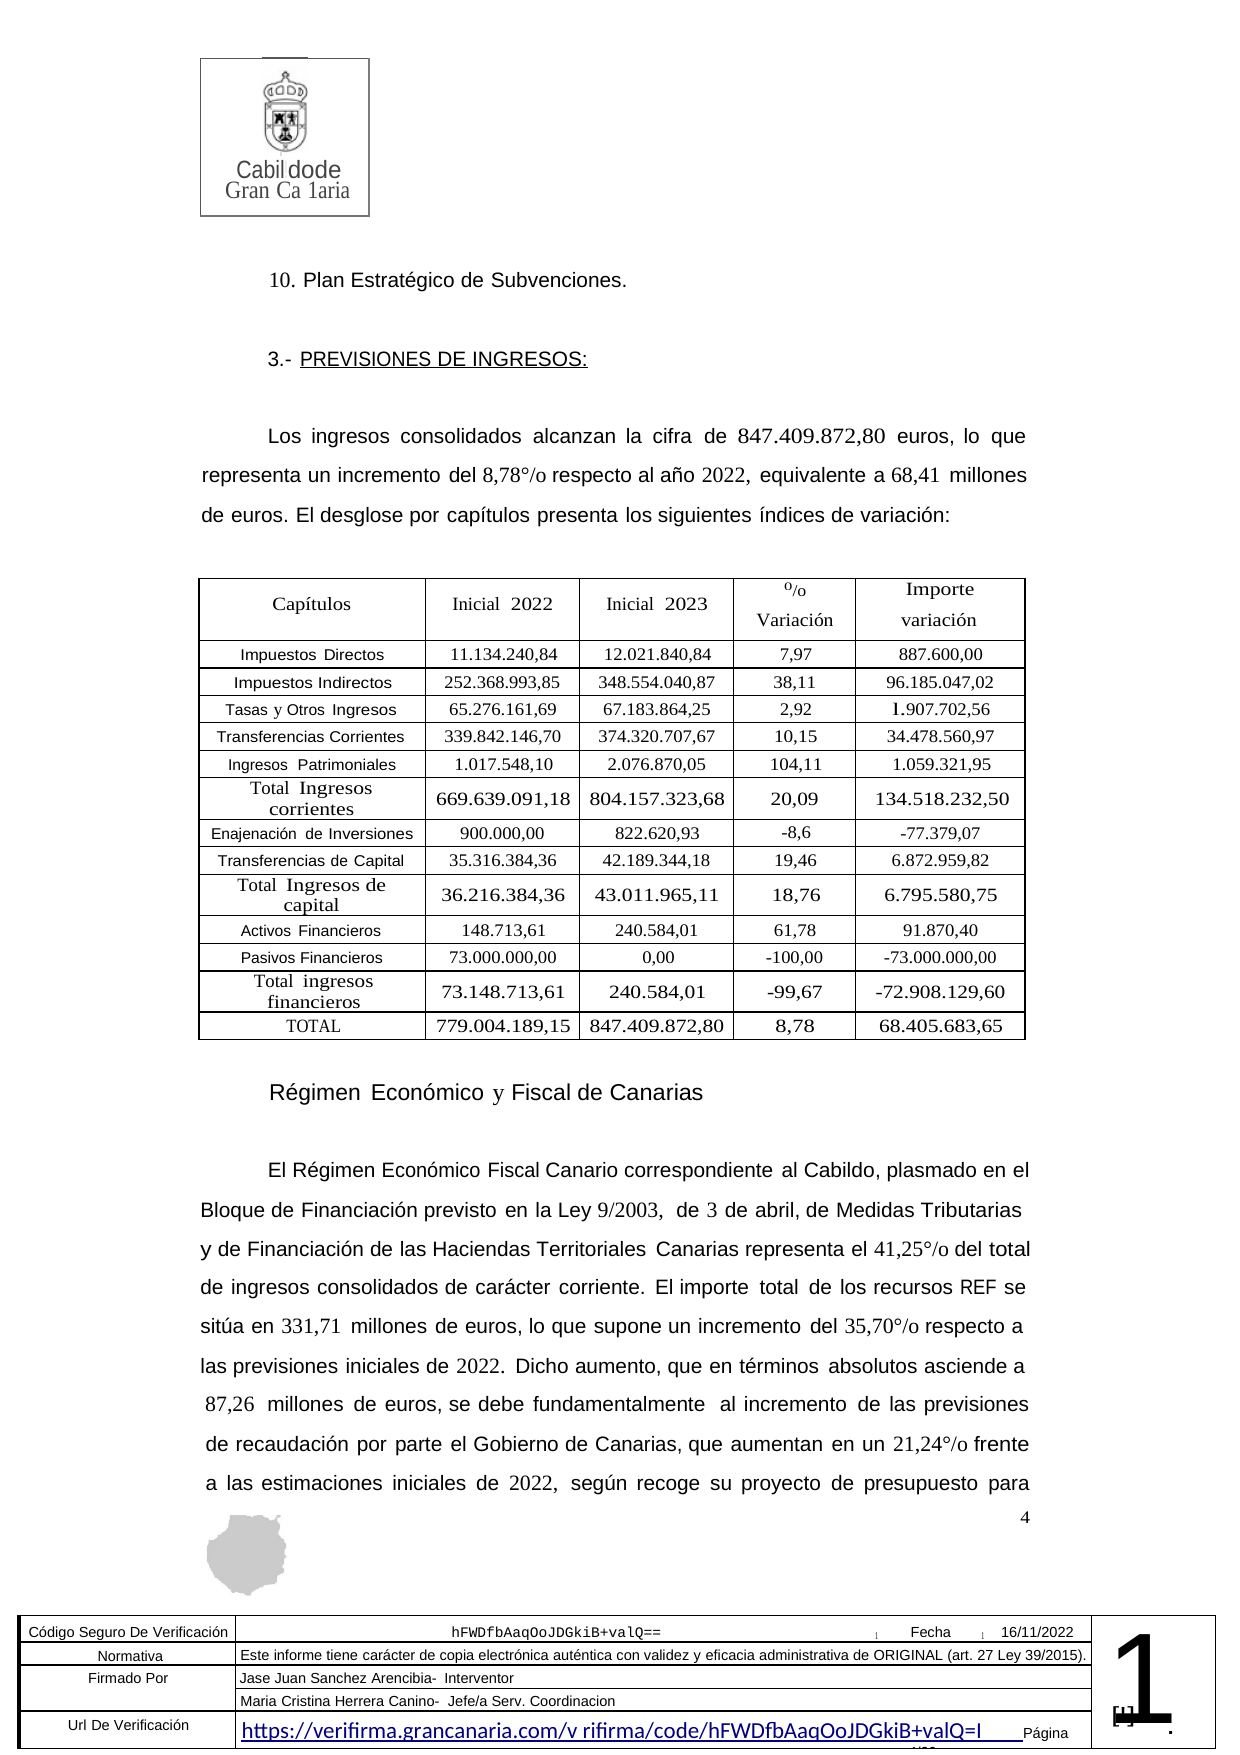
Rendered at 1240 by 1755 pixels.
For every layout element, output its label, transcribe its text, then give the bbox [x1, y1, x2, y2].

table_cell Tasas y Otros Ingresos [200, 696, 425, 722]
table_cell 65.276.161,69 [426, 696, 579, 722]
table_cell Este informe tiene carácter de copia electrónica auténtica con validez y eficacia administrativa de ORIGINAL (art. 27 Ley 39/2015). [236, 1643, 1091, 1664]
table_cell 61,78 [734, 916, 855, 943]
table_header Código Seguro De Verificación [21, 1616, 235, 1641]
table_cell 240.584,01 [580, 972, 733, 1011]
table_cell 42.189.344,18 [580, 847, 733, 873]
table_cell Total ingresos financieros [200, 972, 425, 1011]
table_header 1 [1092, 1616, 1215, 1748]
table_cell 240.584,01 [580, 916, 733, 943]
table_cell l.907.702,56 [856, 696, 1024, 722]
table_cell -77.379,07 [856, 820, 1024, 846]
text Los ingresos consolidados alcanzan la cifra de 847.409.872,80 euros, lo que representa un incremento del 8,78°/o respecto al año 2022, equivalente a 68,41 millones [202, 423, 1033, 488]
text 87,26 millones de euros, se debe fundamentalmente al incremento de las previsiones [8, 1392, 1029, 1417]
table_cell Normativa [21, 1643, 235, 1664]
table_cell Total Ingresos corrientes [200, 778, 425, 819]
text 10. Plan Estratégico de Subvenciones. [268, 267, 1240, 293]
table_cell Activos Financieros [200, 916, 425, 943]
text .1. [19, 1614, 1220, 1754]
text de recaudación por parte el Gobierno de Canarias, que aumentan en un 21,24°/o frente a las estimaciones iniciales de 2022, según recoge su proyecto de presupuesto para [197, 1431, 1029, 1495]
table_cell 10,15 [734, 723, 855, 749]
table_cell 38,11 [734, 669, 855, 695]
table_cell -100,00 [734, 944, 855, 970]
table_cell Jase Juan Sanchez Arencibia- Interventor [236, 1666, 1091, 1687]
table_cell 779.004.189,15 [426, 1013, 579, 1039]
table_cell 887.600,00 [856, 641, 1024, 667]
table_cell 36.216.384,36 [426, 875, 579, 915]
table_cell 2,92 [734, 696, 855, 722]
table_cell -8,6 [734, 820, 855, 846]
table_cell Url De Verificación [21, 1712, 235, 1748]
table_cell 73.000.000,00 [426, 944, 579, 970]
table_cell 20,09 [734, 778, 855, 819]
table_cell 1.017.548,10 [426, 751, 579, 777]
table_cell 6.872.959,82 [856, 847, 1024, 873]
table_cell 2.076.870,05 [580, 751, 733, 777]
table_cell Pasivos Financieros [200, 944, 425, 970]
table_cell 91.870,40 [856, 916, 1024, 943]
text El Régimen Económico Fiscal Canario correspondiente al Cabildo, plasmado en el Bloque de Financiación previsto en la Ley 9/2003, de 3 de abril, de Medidas Tributarias y de Financiación de las Haciendas Territoriales Canarias representa el 41,25°/o del total de ingresos consolidados de carácter corriente. El importe total de los recursos REF se sitúa en 331,71 millones de euros, lo que supone un incremento del 35,70°/o respecto a las previsiones iniciales de 2022. Dicho aumento, que en términos absolutos asciende a [200, 1158, 1035, 1378]
table_cell 7,97 [734, 641, 855, 667]
text de euros. El desglose por capítulos presenta los siguientes índices de variación: [201, 502, 1240, 526]
table_cell 6.795.580,75 [856, 875, 1024, 915]
table_header Inicial 2023 [580, 579, 733, 640]
table_cell 900.000,00 [426, 820, 579, 846]
table_header Inicial 2022 [426, 579, 579, 640]
table_cell Enajenación de Inversiones [200, 820, 425, 846]
table_header hFWDfbAaqOoJDGkiB+valQ== 1 Fecha 1 16/11/2022 [236, 1616, 1091, 1641]
table_cell 11.134.240,84 [426, 641, 579, 667]
table_cell 148.713,61 [426, 916, 579, 943]
table_cell 43.011.965,11 [580, 875, 733, 915]
table_cell 68.405.683,65 [856, 1013, 1024, 1039]
table_cell 8,78 [734, 1013, 855, 1039]
table_cell 67.183.864,25 [580, 696, 733, 722]
table_cell 252.368.993,85 [426, 669, 579, 695]
table_cell https://verifirma.grancanaria.com/v rifirma/code/hFWDfbAaqOoJDGkiB+valQ=I Página 4/20 1 [236, 1712, 1091, 1748]
table_cell 96.185.047,02 [856, 669, 1024, 695]
text Régimen Económico y Fiscal de Canarias [269, 1077, 1240, 1104]
table_cell 0,00 [580, 944, 733, 970]
table_cell 18,76 [734, 875, 855, 915]
table_cell 374.320.707,67 [580, 723, 733, 749]
table_cell -72.908.129,60 [856, 972, 1024, 1011]
table_cell -99,67 [734, 972, 855, 1011]
table_cell Firmado Por [21, 1666, 235, 1710]
table_header Capítulos [200, 579, 425, 640]
table_cell 348.554.040,87 [580, 669, 733, 695]
table_cell 19,46 [734, 847, 855, 873]
table_cell 12.021.840,84 [580, 641, 733, 667]
table_cell 339.842.146,70 [426, 723, 579, 749]
table_cell 73.148.713,61 [426, 972, 579, 1011]
table_cell Impuestos Indirectos [200, 669, 425, 695]
table_cell 804.157.323,68 [580, 778, 733, 819]
table_cell 1.059.321,95 [856, 751, 1024, 777]
table_header 0/o Variación [734, 579, 855, 640]
table_cell 822.620,93 [580, 820, 733, 846]
table_cell Impuestos Directos [200, 641, 425, 667]
table_cell -73.000.000,00 [856, 944, 1024, 970]
table_header Importe variación [856, 579, 1024, 640]
table_cell 34.478.560,97 [856, 723, 1024, 749]
table_cell 847.409.872,80 [580, 1013, 733, 1039]
table_cell Ingresos Patrimoniales [200, 751, 425, 777]
table_cell 104,11 [734, 751, 855, 777]
text 4 [8, 1509, 1030, 1527]
table_cell Total Ingresos de capital [200, 875, 425, 915]
table_cell TOTAL [200, 1013, 425, 1039]
table_cell Maria Cristina Herrera Canino- Jefe/a Serv. Coordinacion [236, 1689, 1091, 1710]
table_cell 134.518.232,50 [856, 778, 1024, 819]
table_cell 35.316.384,36 [426, 847, 579, 873]
table_cell Transferencias de Capital [200, 847, 425, 873]
table_cell 669.639.091,18 [426, 778, 579, 819]
text 3.- PREVISIONES DE INGRESOS: [267, 346, 1240, 370]
table_cell Transferencias Corrientes [200, 723, 425, 749]
